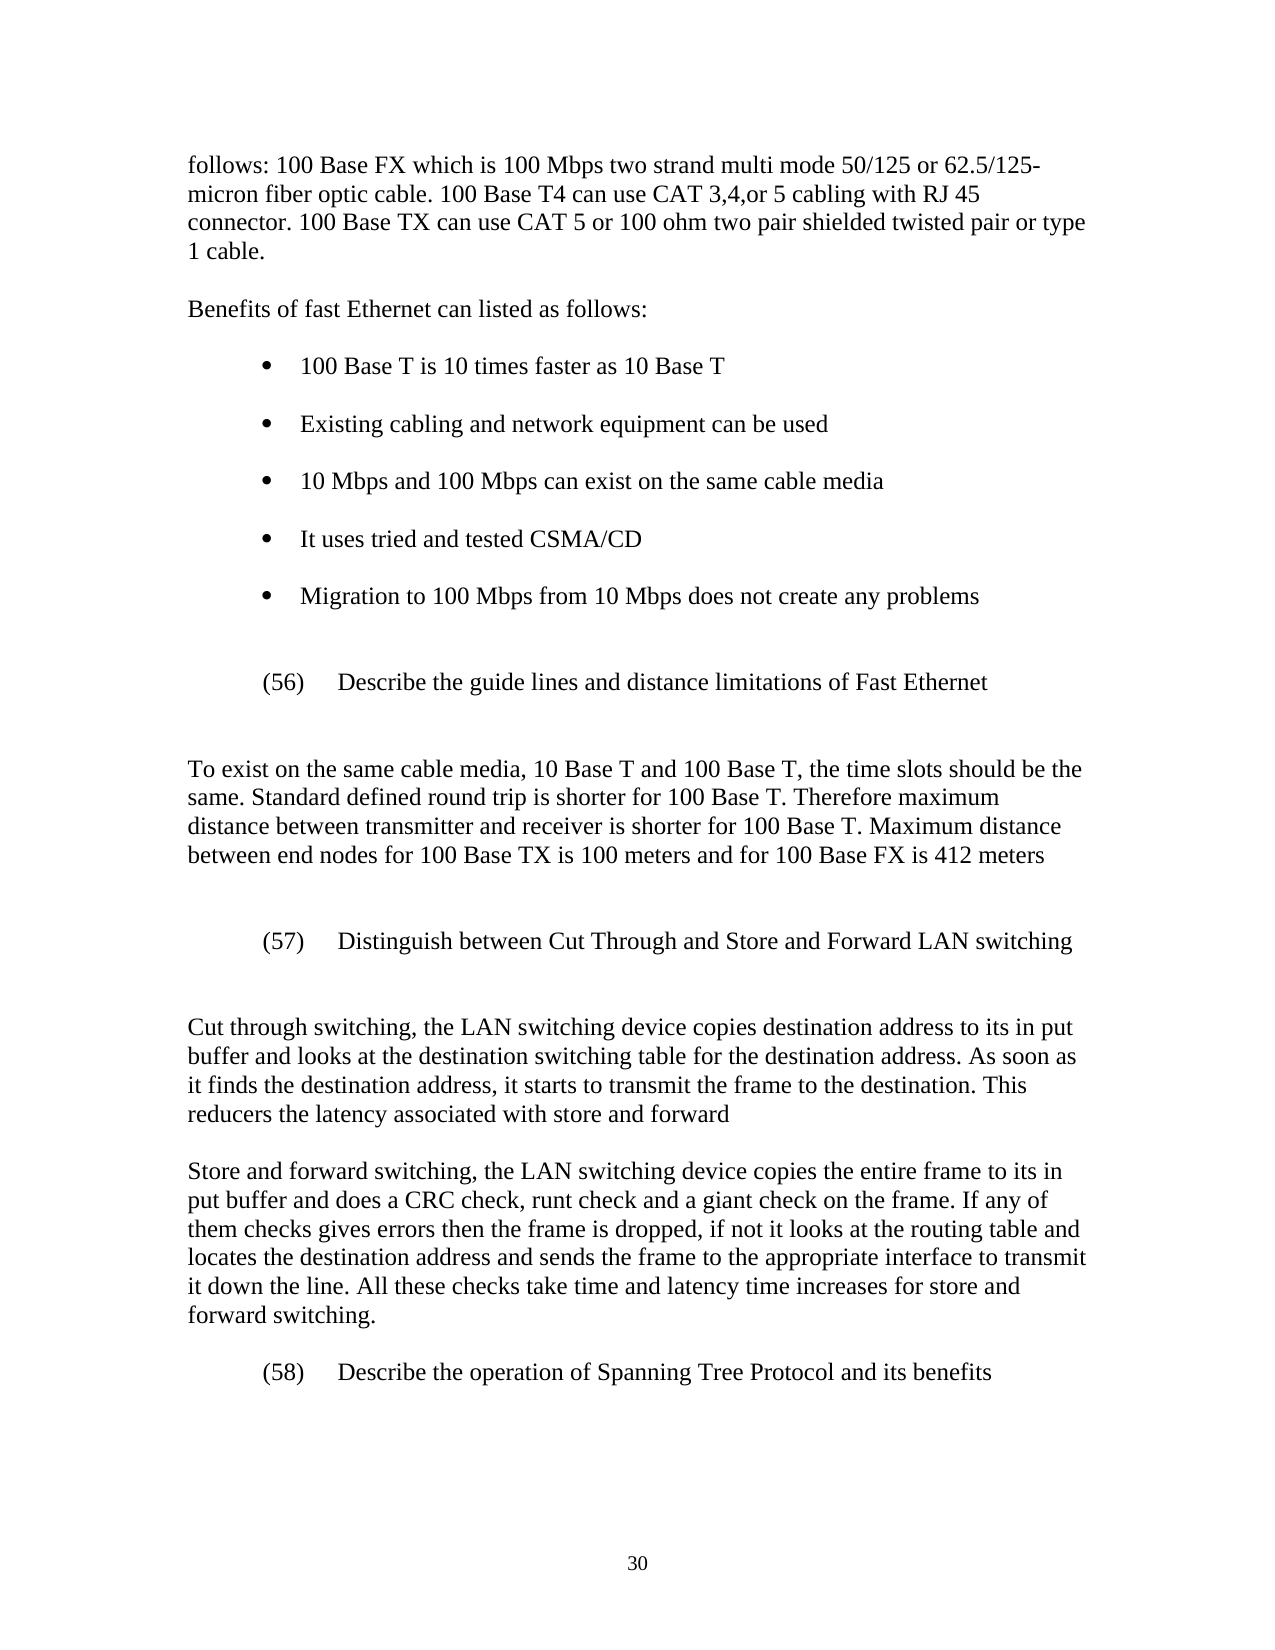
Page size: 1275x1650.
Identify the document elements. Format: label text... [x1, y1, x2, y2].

list Describe the guide lines and distance limitations of Fast Ethernet [262, 667, 1087, 696]
text Cut through switching, the LAN switching device copies destination address to its in put buffer and looks at the destination switching table for the destination address. As soon as it finds the destination address, it starts to transmit the frame to the destination. This reducers the latency associated with store and forward [187, 1012, 1087, 1127]
list 100 Base T is 10 times faster as 10 Base T [262, 351, 1087, 380]
text Store and forward switching, the LAN switching device copies the entire frame to its in put buffer and does a CRC check, runt check and a giant check on the frame. If any of them checks gives errors then the frame is dropped, if not it looks at the routing table and locates the destination address and sends the frame to the appropriate interface to transmit it down the line. All these checks take time and latency time increases for store and forward switching. [187, 1156, 1087, 1329]
list Existing cabling and network equipment can be used [262, 409, 1087, 437]
text To exist on the same cable media, 10 Base T and 100 Base T, the time slots should be the same. Standard defined round trip is shorter for 100 Base T. Therefore maximum distance between transmitter and receiver is shorter for 100 Base T. Maximum distance between end nodes for 100 Base TX is 100 meters and for 100 Base FX is 412 meters [187, 754, 1087, 869]
text Benefits of fast Ethernet can listed as follows: [187, 294, 1087, 322]
text follows: 100 Base FX which is 100 Mbps two strand multi mode 50/125 or 62.5/125- micron fiber optic cable. 100 Base T4 can use CAT 3,4,or 5 cabling with RJ 45 connector. 100 Base TX can use CAT 5 or 100 ohm two pair shielded twisted pair or type 1 cable. [187, 150, 1087, 265]
list Migration to 100 Mbps from 10 Mbps does not create any problems [262, 581, 1087, 610]
list 10 Mbps and 100 Mbps can exist on the same cable media [262, 466, 1087, 495]
list Distinguish between Cut Through and Store and Forward LAN switching [262, 926, 1087, 955]
list Describe the operation of Spanning Tree Protocol and its benefits [262, 1357, 1087, 1386]
list It uses tried and tested CSMA/CD [262, 524, 1087, 552]
